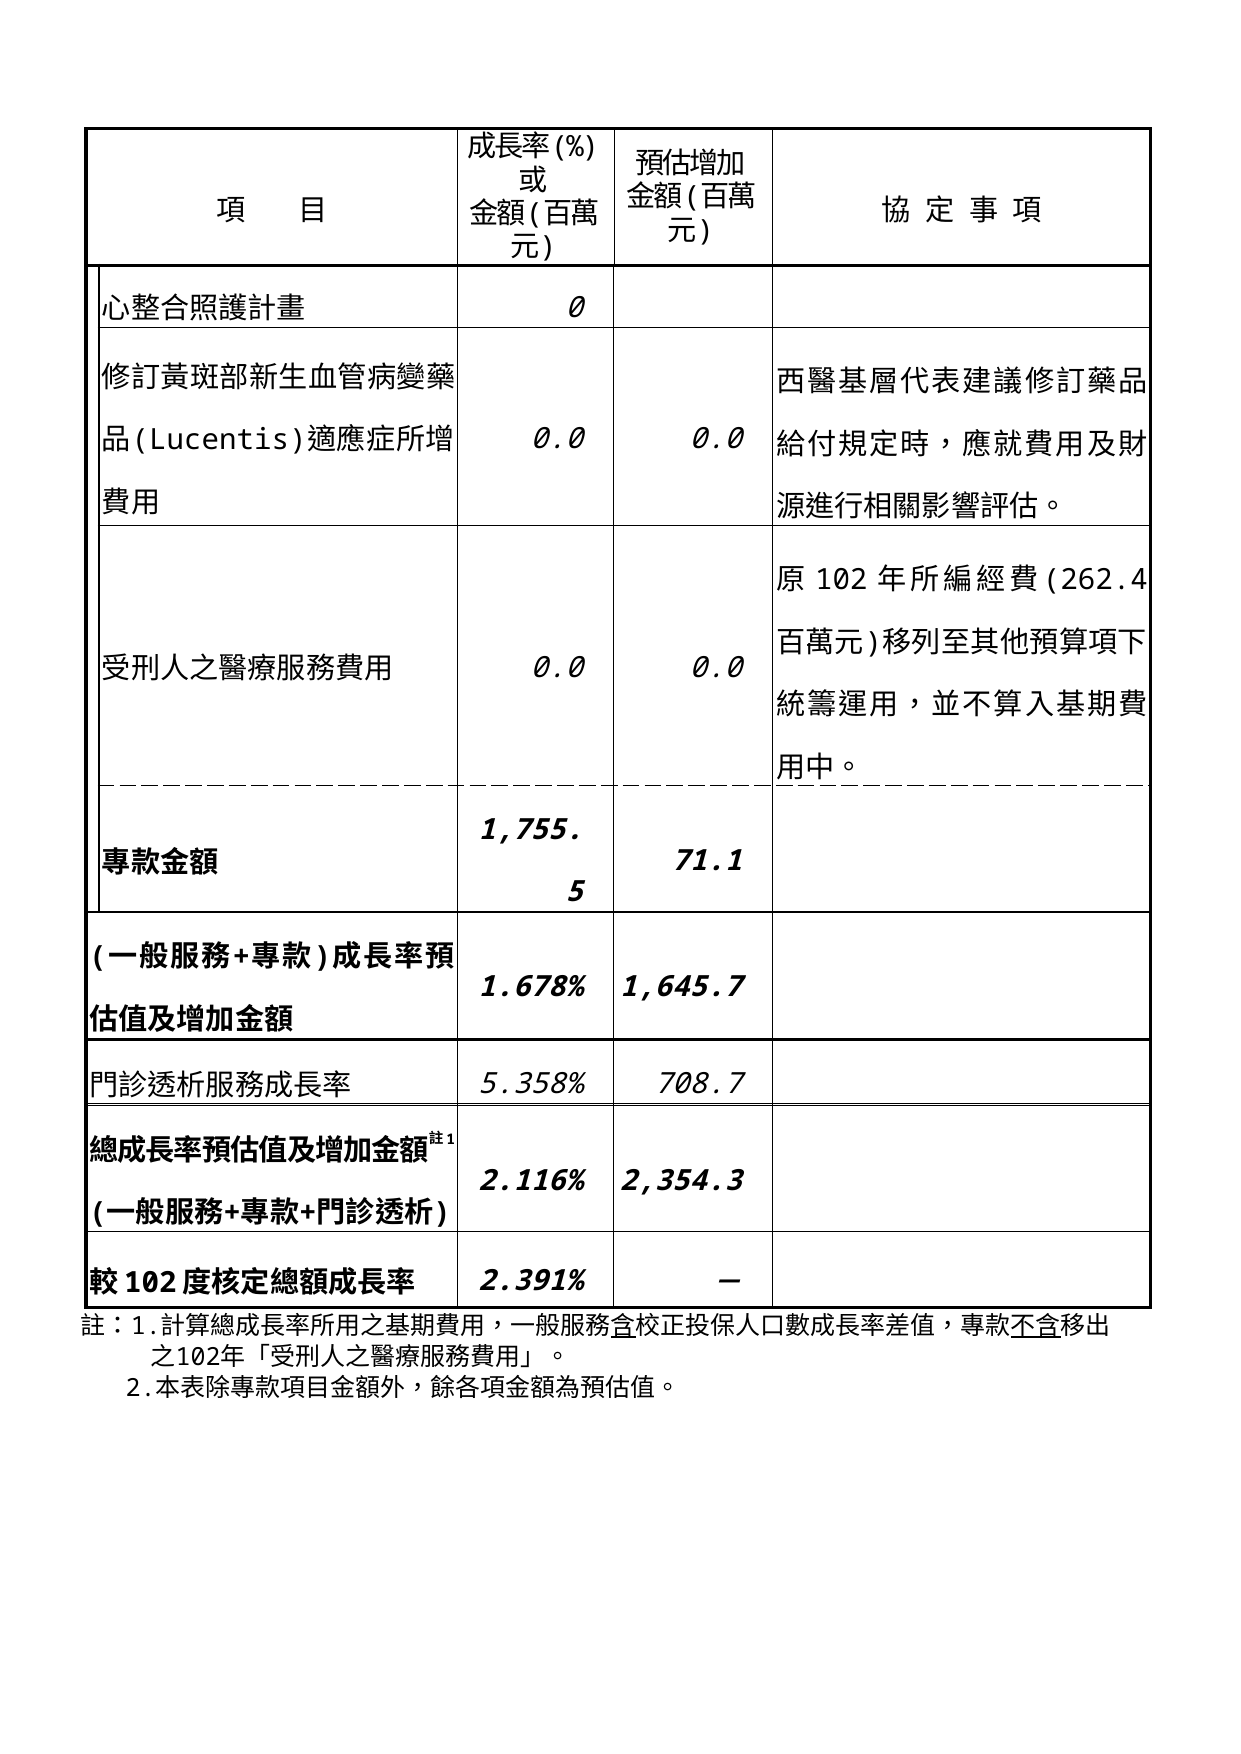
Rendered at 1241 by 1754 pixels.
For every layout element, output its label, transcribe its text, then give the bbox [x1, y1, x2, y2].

table_cell [88, 267, 98, 327]
table_header 協 定 事 項 [773, 130, 1149, 263]
table_cell 總成長率預估值及增加金額註1 (一般服務+專款+門診透析) [88, 1106, 457, 1231]
table_cell 0.0 [614, 328, 772, 525]
table_cell 受刑人之醫療服務費用 [100, 526, 457, 785]
table_header 項 目 [88, 130, 457, 263]
table_cell 0.0 [614, 526, 772, 785]
text 註：1.計算總成長率所用之基期費用，一般服務含校正投保人口數成長率差值，專款不含移出之102年「受刑人之醫療服務費用」。 [81, 1309, 1122, 1372]
table_cell 2.116% [458, 1106, 613, 1231]
table_cell 心整合照護計畫 [100, 267, 457, 327]
table_cell 門診透析服務成長率 [88, 1041, 457, 1103]
table_cell 0.0 [458, 328, 613, 525]
table_header 預估增加 金額(百萬元) [615, 130, 772, 263]
table_cell [88, 785, 98, 911]
table_cell [773, 1106, 1149, 1231]
table_header 成長率(%)或 金額(百萬元) [458, 130, 614, 263]
table_cell 專款金額 [100, 785, 457, 911]
table_cell 0.0 [458, 526, 613, 785]
table_cell 原102年所編經費(262.4百萬元)移列至其他預算項下統籌運用，並不算入基期費用中。 [773, 526, 1149, 785]
table_cell 5.358% [458, 1041, 613, 1103]
table_cell 71.1 [614, 785, 772, 911]
table_cell [773, 913, 1149, 1037]
table_cell [773, 1232, 1149, 1306]
table_cell 708.7 [614, 1041, 772, 1103]
table_cell 0 [458, 267, 613, 327]
table_cell 2,354.3 [614, 1106, 772, 1231]
table_cell 1,645.7 [614, 913, 772, 1037]
table_cell 1,755.5 [458, 785, 613, 911]
table_cell [773, 267, 1149, 327]
table_cell 修訂黃斑部新生血管病變藥品(Lucentis)適應症所增費用 [100, 328, 457, 525]
table_cell [773, 785, 1149, 911]
table_cell 1.678% [458, 913, 613, 1037]
table_cell (一般服務+專款)成長率預估值及增加金額 [88, 913, 457, 1037]
text 2.本表除專款項目金額外，餘各項金額為預估值。 [125, 1372, 1122, 1403]
table_cell [773, 1041, 1149, 1103]
table_cell [88, 525, 98, 785]
table_cell 2.391% [458, 1232, 613, 1306]
table_cell － [614, 1232, 772, 1306]
table_cell [614, 267, 772, 327]
table_cell 西醫基層代表建議修訂藥品給付規定時，應就費用及財源進行相關影響評估。 [773, 328, 1149, 525]
table_cell 較102度核定總額成長率 [88, 1232, 457, 1306]
table_cell [88, 327, 98, 525]
